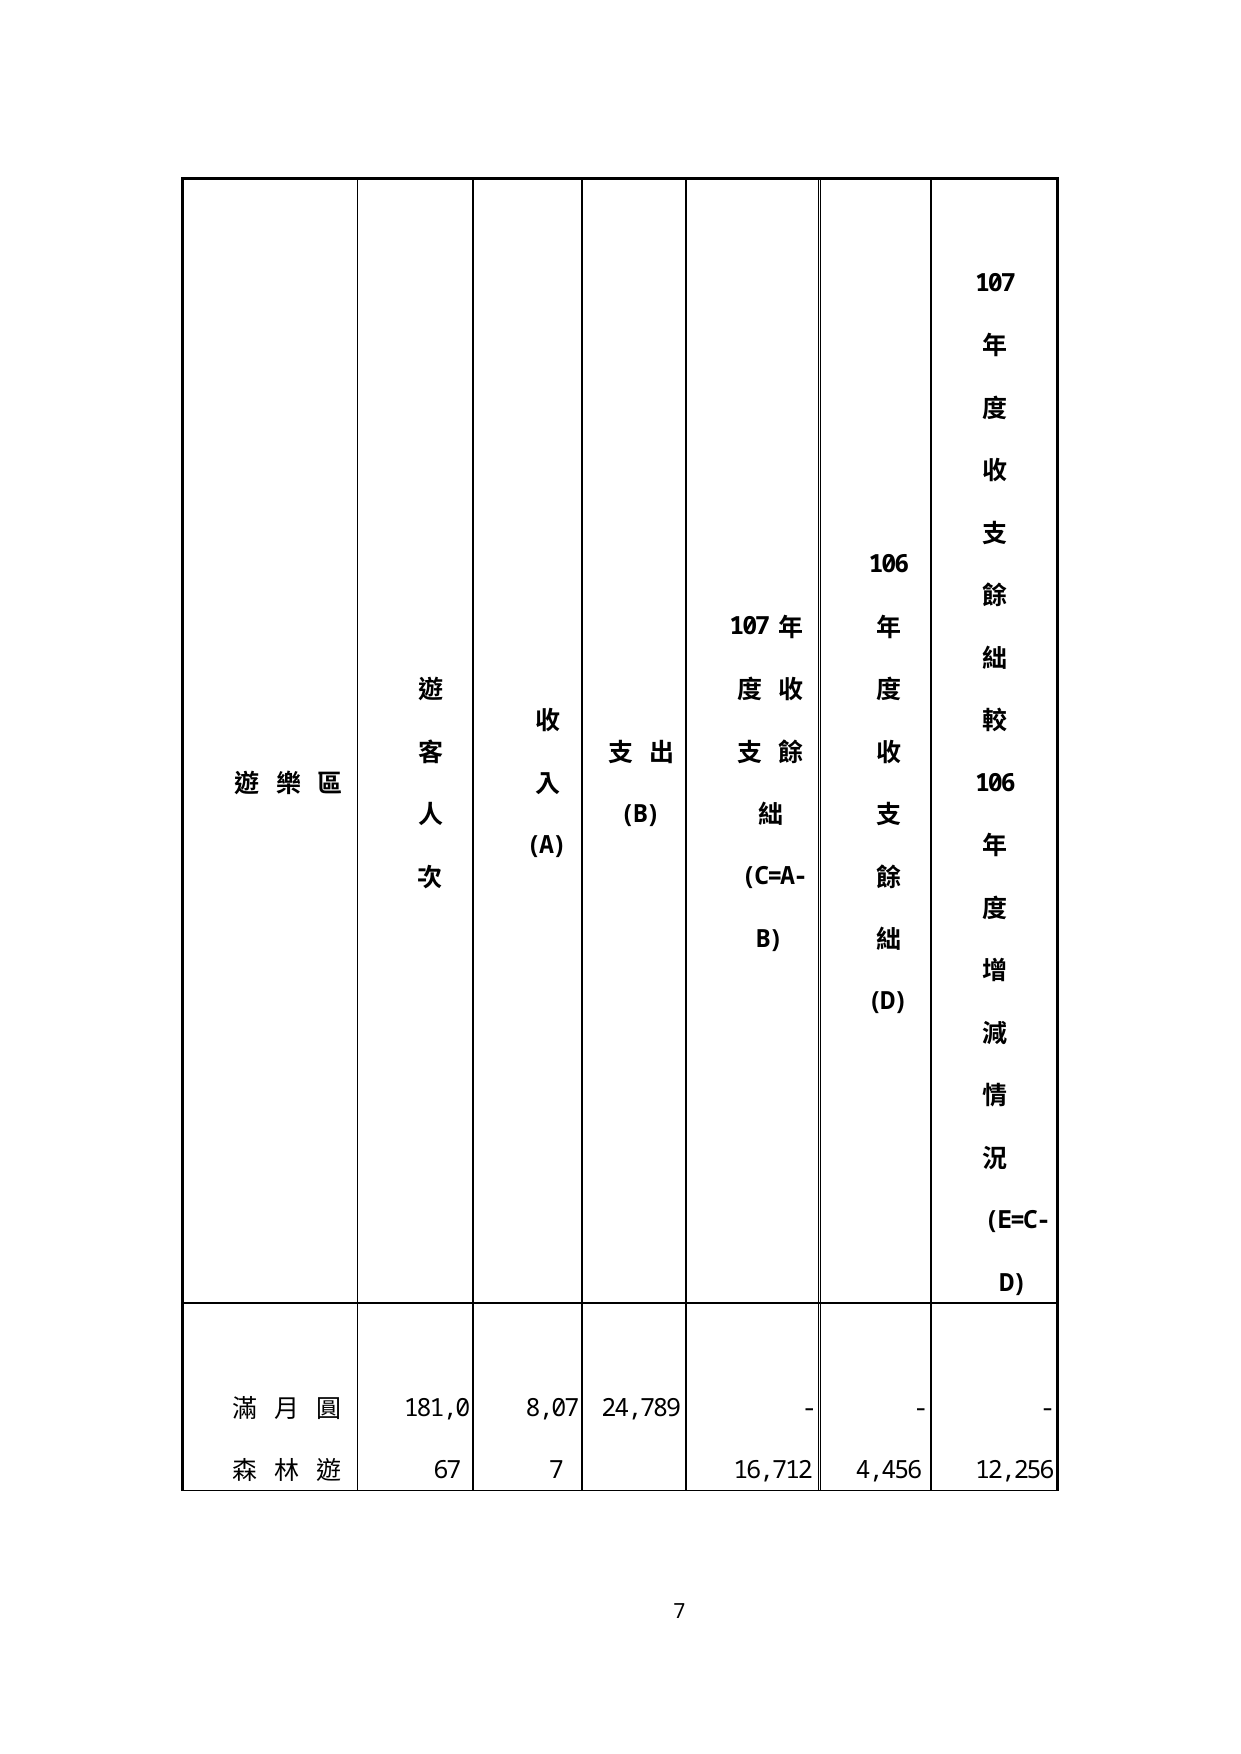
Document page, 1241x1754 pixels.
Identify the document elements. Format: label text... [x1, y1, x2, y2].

table_header 收入(A) [474, 180, 581, 1302]
table_header 遊樂區 [184, 180, 357, 1302]
table_cell 181,067 [358, 1304, 472, 1490]
table_cell -16,712 [687, 1304, 818, 1490]
table_cell 8,077 [474, 1304, 581, 1490]
table_header 106年度收支餘絀(D) [821, 180, 930, 1302]
table_cell 滿月圓森林遊 [184, 1304, 357, 1490]
table_cell 24,789 [583, 1304, 685, 1490]
table_header 107年度收支餘絀較106年度增減情況 (E=C-D) [932, 180, 1056, 1302]
table_header 支出(B) [583, 180, 685, 1302]
table_header 遊客人次 [358, 180, 472, 1302]
table_cell -12,256 [932, 1304, 1056, 1490]
table_header 107年度收支餘絀(C=A-B) [687, 180, 818, 1302]
table_cell -4,456 [821, 1304, 930, 1490]
